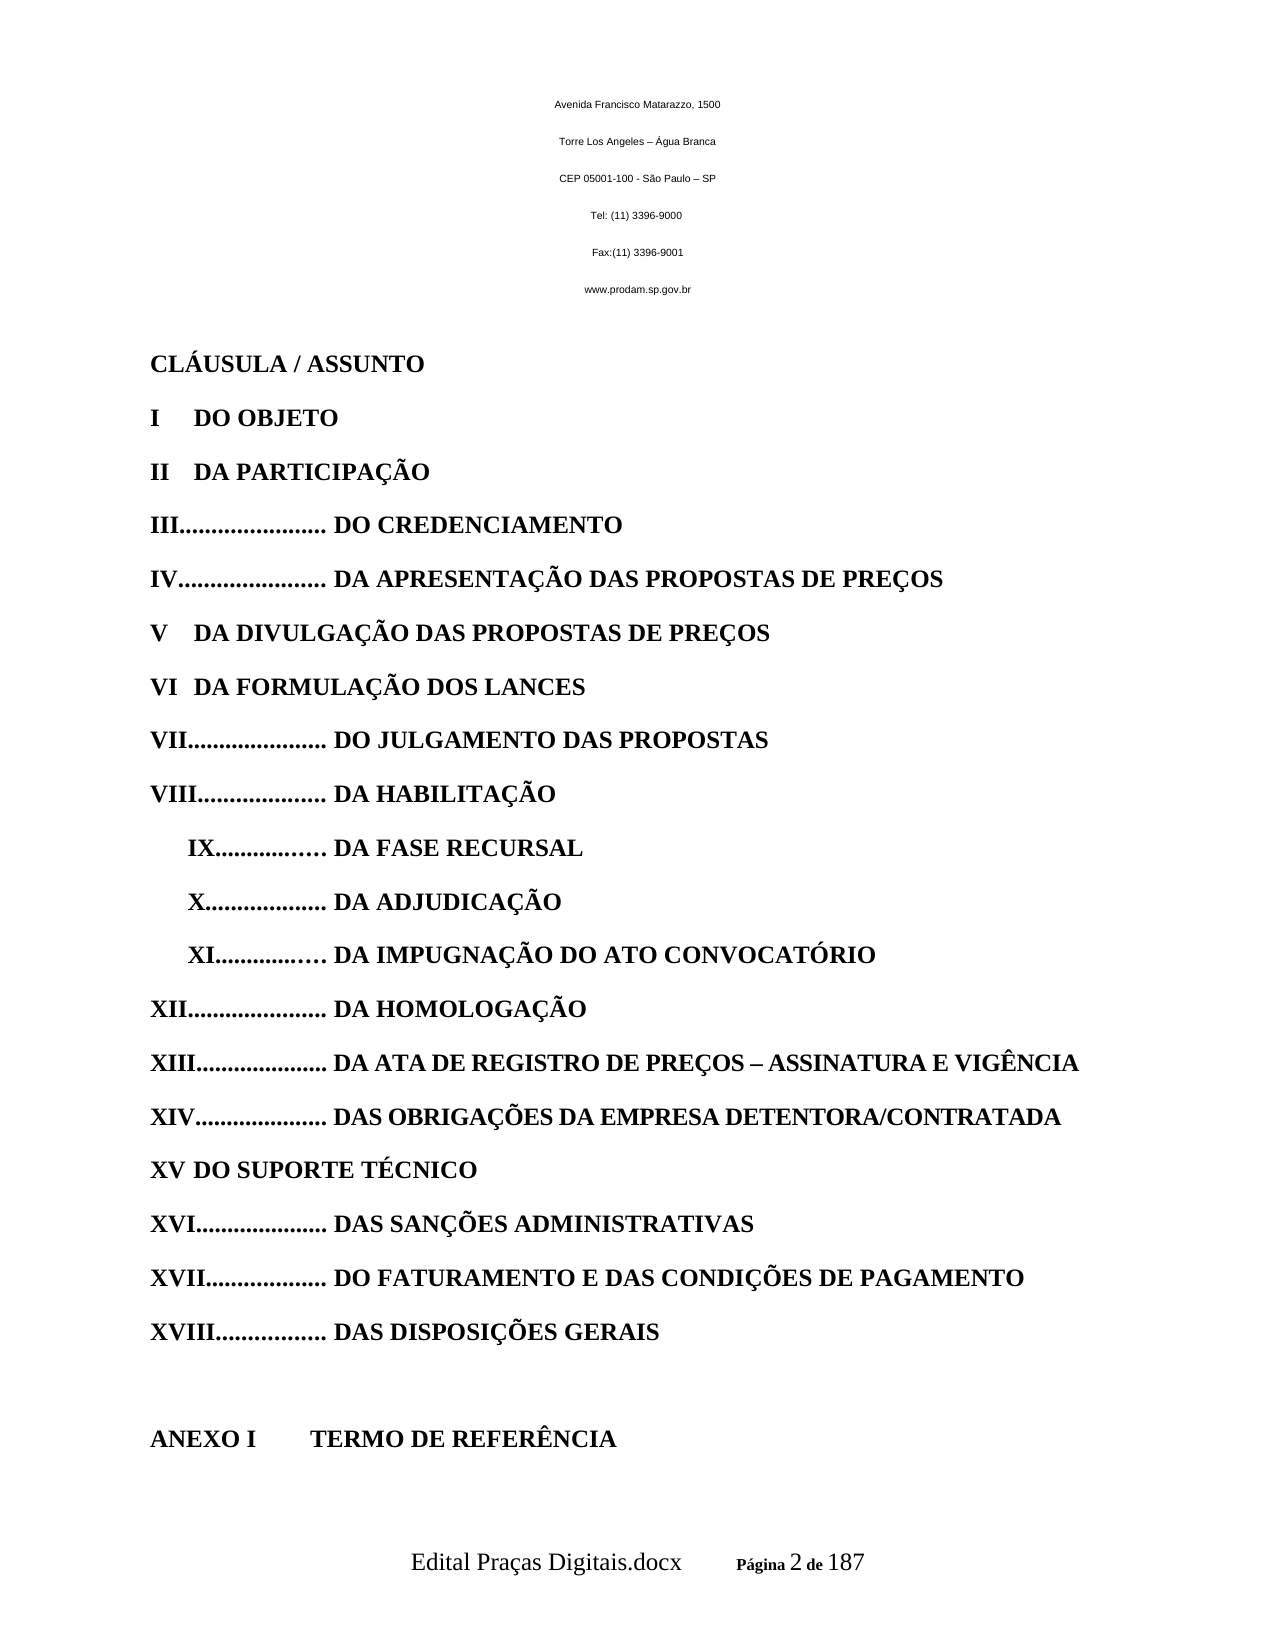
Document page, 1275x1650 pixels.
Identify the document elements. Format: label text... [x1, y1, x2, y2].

text II DA PARTICIPAÇÃO [150, 457, 1125, 486]
text I DO OBJETO [150, 403, 1125, 432]
text X DA ADJUDICAÇÃO [84, 887, 1125, 916]
text VII DO JULGAMENTO DAS PROPOSTAS [150, 726, 1125, 754]
text V DA DIVULGAÇÃO DAS PROPOSTAS DE PREÇOS [150, 618, 1125, 647]
text XIV DAS OBRIGAÇÕES DA EMPRESA DETENTORA/CONTRATADA [150, 1102, 1125, 1131]
text VIII DA HABILITAÇÃO [150, 779, 1125, 808]
text XVIII DAS DISPOSIÇÕES GERAIS [150, 1317, 1125, 1346]
text III DO CREDENCIAMENTO [32, 511, 1125, 539]
text IX........... DA FASE RECURSAL [84, 833, 1125, 862]
text XII DA HOMOLOGAÇÃO [150, 994, 1125, 1023]
text VI DA FORMULAÇÃO DOS LANCES [150, 672, 1125, 701]
text XVII DO FATURAMENTO E DAS CONDIÇÕES DE PAGAMENTO [150, 1263, 1125, 1292]
text CLÁUSULA / ASSUNTO [150, 349, 1125, 378]
text XIII DA ATA DE REGISTRO DE PREÇOS – ASSINATURA E VIGÊNCIA [150, 1048, 1125, 1077]
text XI............ DA IMPUGNAÇÃO DO ATO CONVOCATÓRIO [84, 941, 1125, 969]
text IV DA APRESENTAÇÃO DAS PROPOSTAS DE PREÇOS [135, 564, 1125, 593]
text XV DO SUPORTE TÉCNICO [150, 1156, 1125, 1184]
text ANEXO I Termo de ReferênciA [150, 1424, 1125, 1453]
text XVI DAS SANÇÕES ADMINISTRATIVAS [150, 1209, 1125, 1238]
